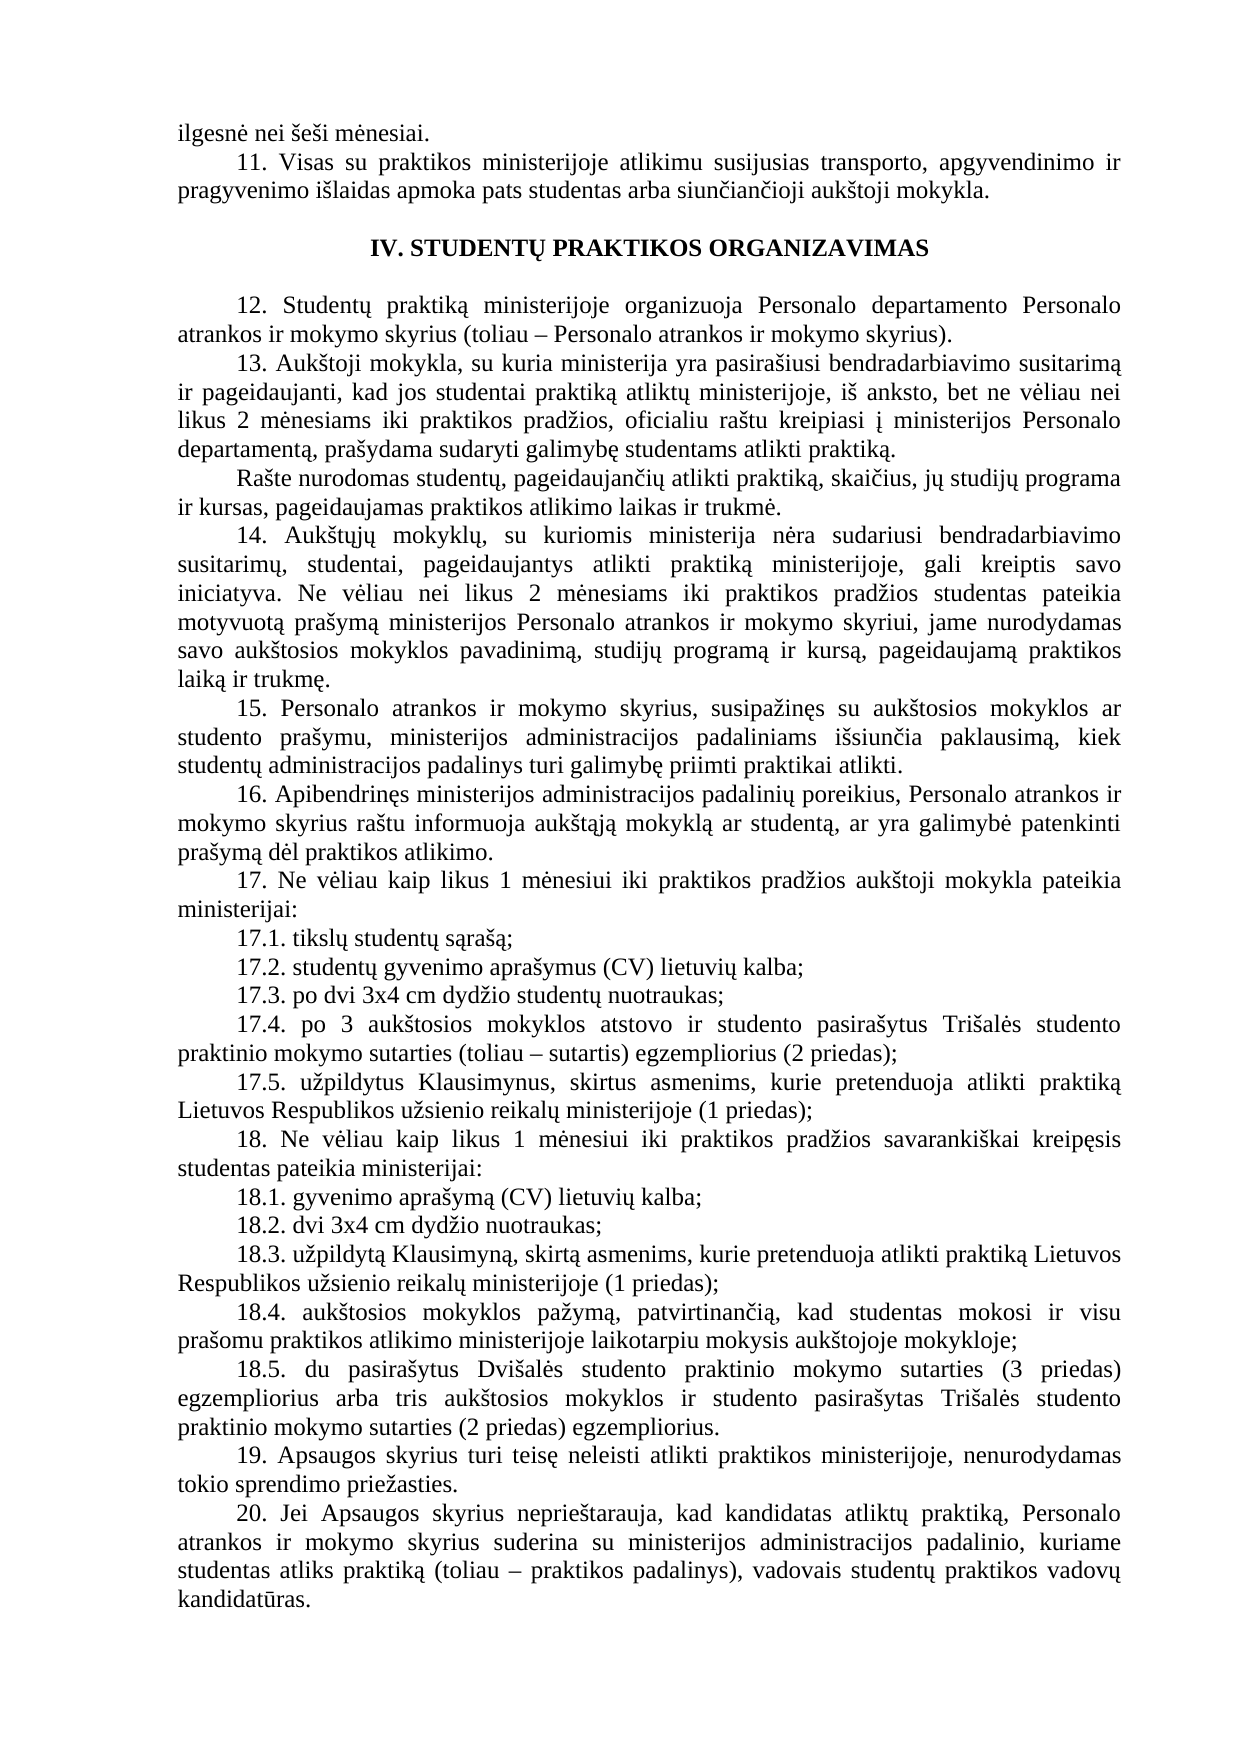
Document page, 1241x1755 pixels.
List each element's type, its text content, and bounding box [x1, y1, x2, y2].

text 17.1. tikslų studentų sąrašą; [177, 923, 1122, 952]
text 19. Apsaugos skyrius turi teisę neleisti atlikti praktikos ministerijoje, nenurodydamas tokio sprendimo priežasties. [177, 1441, 1122, 1498]
text Rašte nurodomas studentų, pageidaujančių atlikti praktiką, skaičius, jų studijų programa ir kursas, pageidaujamas praktikos atlikimo laikas ir trukmė. [177, 463, 1122, 521]
text ilgesnė nei šeši mėnesiai. [177, 118, 1122, 147]
text 14. Aukštųjų mokyklų, su kuriomis ministerija nėra sudariusi bendradarbiavimo susitarimų, studentai, pageidaujantys atlikti praktiką ministerijoje, gali kreiptis savo iniciatyva. Ne vėliau nei likus 2 mėnesiams iki praktikos pradžios studentas pateikia motyvuotą prašymą ministerijos Personalo atrankos ir mokymo skyriui, jame nurodydamas savo aukštosios mokyklos pavadinimą, studijų programą ir kursą, pageidaujamą praktikos laiką ir trukmę. [177, 521, 1122, 693]
text 11. Visas su praktikos ministerijoje atlikimu susijusias transporto, apgyvendinimo ir pragyvenimo išlaidas apmoka pats studentas arba siunčiančioji aukštoji mokykla. [177, 147, 1122, 204]
text 15. Personalo atrankos ir mokymo skyrius, susipažinęs su aukštosios mokyklos ar studento prašymu, ministerijos administracijos padaliniams išsiunčia paklausimą, kiek studentų administracijos padalinys turi galimybę priimti praktikai atlikti. [177, 693, 1122, 779]
text 18.2. dvi 3x4 cm dydžio nuotraukas; [177, 1211, 1122, 1239]
text IV. STUDENTŲ PRAKTIKOS ORGANIZAVIMAS [177, 233, 1122, 262]
text 18.4. aukštosios mokyklos pažymą, patvirtinančią, kad studentas mokosi ir visu prašomu praktikos atlikimo ministerijoje laikotarpiu mokysis aukštojoje mokykloje; [177, 1297, 1122, 1354]
text 18.3. užpildytą Klausimyną, skirtą asmenims, kurie pretenduoja atlikti praktiką Lietuvos Respublikos užsienio reikalų ministerijoje (1 priedas); [177, 1239, 1122, 1297]
text 16. Apibendrinęs ministerijos administracijos padalinių poreikius, Personalo atrankos ir mokymo skyrius raštu informuoja aukštąją mokyklą ar studentą, ar yra galimybė patenkinti prašymą dėl praktikos atlikimo. [177, 779, 1122, 866]
text 17. Ne vėliau kaip likus 1 mėnesiui iki praktikos pradžios aukštoji mokykla pateikia ministerijai: [177, 866, 1122, 923]
text 18.5. du pasirašytus Dvišalės studento praktinio mokymo sutarties (3 priedas) egzempliorius arba tris aukštosios mokyklos ir studento pasirašytas Trišalės studento praktinio mokymo sutarties (2 priedas) egzempliorius. [177, 1354, 1122, 1441]
text 20. Jei Apsaugos skyrius neprieštarauja, kad kandidatas atliktų praktiką, Personalo atrankos ir mokymo skyrius suderina su ministerijos administracijos padalinio, kuriame studentas atliks praktiką (toliau – praktikos padalinys), vadovais studentų praktikos vadovų kandidatūras. [177, 1498, 1122, 1613]
text 12. Studentų praktiką ministerijoje organizuoja Personalo departamento Personalo atrankos ir mokymo skyrius (toliau – Personalo atrankos ir mokymo skyrius). [177, 291, 1122, 348]
text 17.2. studentų gyvenimo aprašymus (CV) lietuvių kalba; [177, 952, 1122, 981]
text 13. Aukštoji mokykla, su kuria ministerija yra pasirašiusi bendradarbiavimo susitarimą ir pageidaujanti, kad jos studentai praktiką atliktų ministerijoje, iš anksto, bet ne vėliau nei likus 2 mėnesiams iki praktikos pradžios, oficialiu raštu kreipiasi į ministerijos Personalo departamentą, prašydama sudaryti galimybę studentams atlikti praktiką. [177, 348, 1122, 463]
text 17.3. po dvi 3x4 cm dydžio studentų nuotraukas; [177, 981, 1122, 1009]
text 17.4. po 3 aukštosios mokyklos atstovo ir studento pasirašytus Trišalės studento praktinio mokymo sutarties (toliau – sutartis) egzempliorius (2 priedas); [177, 1009, 1122, 1067]
text 18.1. gyvenimo aprašymą (CV) lietuvių kalba; [177, 1182, 1122, 1211]
text 17.5. užpildytus Klausimynus, skirtus asmenims, kurie pretenduoja atlikti praktiką Lietuvos Respublikos užsienio reikalų ministerijoje (1 priedas); [177, 1067, 1122, 1124]
text 18. Ne vėliau kaip likus 1 mėnesiui iki praktikos pradžios savarankiškai kreipęsis studentas pateikia ministerijai: [177, 1124, 1122, 1182]
